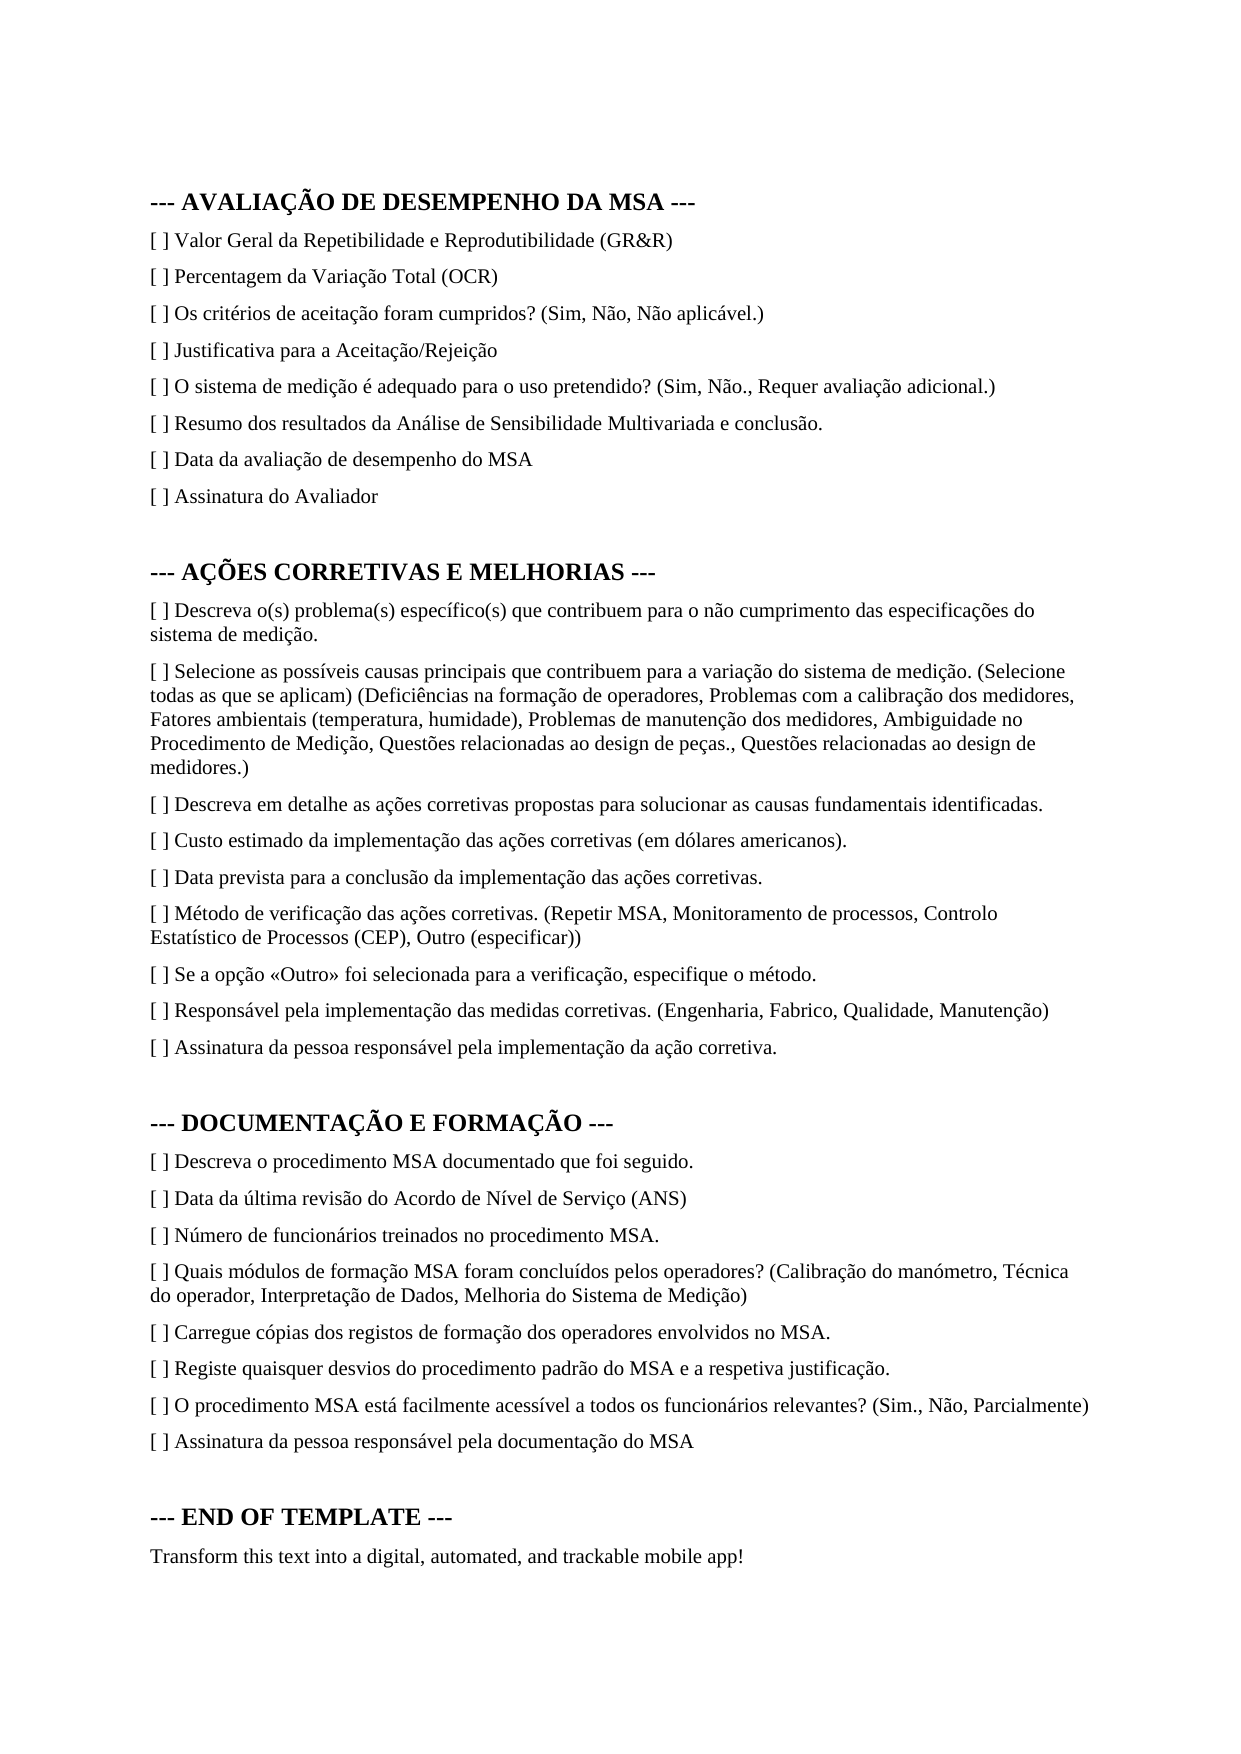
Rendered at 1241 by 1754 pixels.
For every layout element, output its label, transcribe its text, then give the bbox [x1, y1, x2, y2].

text Transform this text into a digital, automated, and trackable mobile app! [150, 1544, 1090, 1568]
text [ ] Quais módulos de formação MSA foram concluídos pelos operadores? (Calibração do manómetro, Técnica do operador, Interpretação de Dados, Melhoria do Sistema de Medição) [150, 1259, 1090, 1307]
text [ ] Carregue cópias dos registos de formação dos operadores envolvidos no MSA. [150, 1320, 1090, 1344]
text [ ] Resumo dos resultados da Análise de Sensibilidade Multivariada e conclusão. [150, 411, 1090, 435]
text [ ] Responsável pela implementação das medidas corretivas. (Engenharia, Fabrico, Qualidade, Manutenção) [150, 998, 1090, 1022]
text [ ] Assinatura do Avaliador [150, 484, 1090, 508]
text [ ] Se a opção «Outro» foi selecionada para a verificação, especifique o método. [150, 962, 1090, 986]
text [ ] Valor Geral da Repetibilidade e Reprodutibilidade (GR&R) [150, 228, 1090, 252]
text [ ] Método de verificação das ações corretivas. (Repetir MSA, Monitoramento de processos, Controlo Estatístico de Processos (CEP), Outro (especificar)) [150, 901, 1090, 949]
text [ ] Assinatura da pessoa responsável pela documentação do MSA [150, 1429, 1090, 1453]
text --- AVALIAÇÃO DE DESEMPENHO DA MSA --- [150, 187, 1090, 215]
text [ ] Descreva o(s) problema(s) específico(s) que contribuem para o não cumprimento das especificações do sistema de medição. [150, 598, 1090, 646]
text [ ] Número de funcionários treinados no procedimento MSA. [150, 1222, 1090, 1247]
text [ ] Registe quaisquer desvios do procedimento padrão do MSA e a respetiva justificação. [150, 1356, 1090, 1380]
text --- END OF TEMPLATE --- [150, 1502, 1090, 1531]
text [ ] Descreva em detalhe as ações corretivas propostas para solucionar as causas fundamentais identificadas. [150, 792, 1090, 816]
text --- DOCUMENTAÇÃO E FORMAÇÃO --- [150, 1108, 1090, 1137]
text [ ] Descreva o procedimento MSA documentado que foi seguido. [150, 1149, 1090, 1173]
text [ ] O sistema de medição é adequado para o uso pretendido? (Sim, Não., Requer avaliação adicional.) [150, 374, 1090, 398]
text [ ] Justificativa para a Aceitação/Rejeição [150, 337, 1090, 362]
text [ ] Selecione as possíveis causas principais que contribuem para a variação do sistema de medição. (Selecione todas as que se aplicam) (Deficiências na formação de operadores, Problemas com a calibração dos medidores, Fatores ambientais (temperatura, humidade), Problemas de manutenção dos medidores, Ambiguidade no Procedimento de Medição, Questões relacionadas ao design de peças., Questões relacionadas ao design de medidores.) [150, 659, 1090, 779]
text [ ] Custo estimado da implementação das ações corretivas (em dólares americanos). [150, 828, 1090, 852]
text [ ] Assinatura da pessoa responsável pela implementação da ação corretiva. [150, 1035, 1090, 1059]
text [ ] Data da última revisão do Acordo de Nível de Serviço (ANS) [150, 1186, 1090, 1210]
text [ ] Percentagem da Variação Total (OCR) [150, 264, 1090, 288]
text --- AÇÕES CORRETIVAS E MELHORIAS --- [150, 557, 1090, 586]
text [ ] Data prevista para a conclusão da implementação das ações corretivas. [150, 865, 1090, 889]
text [ ] Data da avaliação de desempenho do MSA [150, 447, 1090, 471]
text [ ] O procedimento MSA está facilmente acessível a todos os funcionários relevantes? (Sim., Não, Parcialmente) [150, 1393, 1090, 1417]
text [ ] Os critérios de aceitação foram cumpridos? (Sim, Não, Não aplicável.) [150, 301, 1090, 325]
